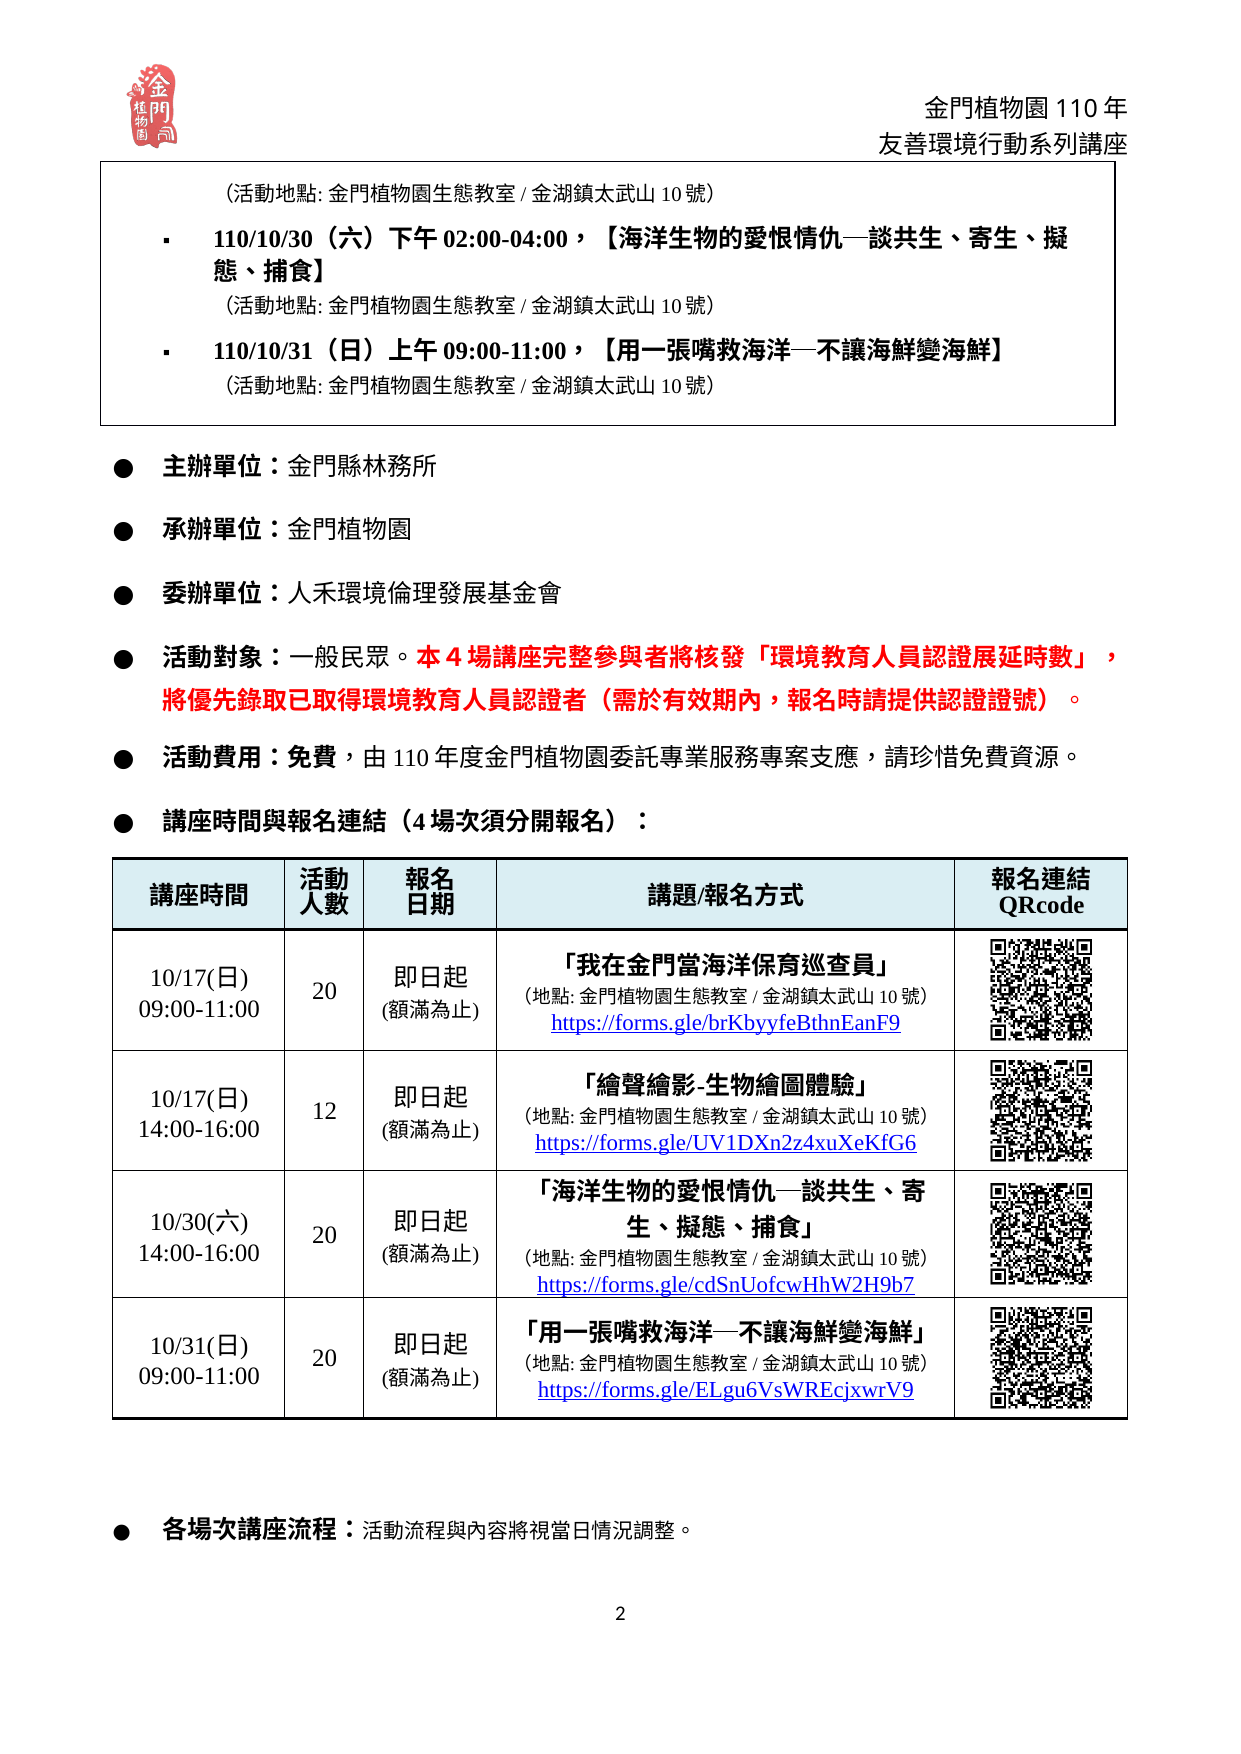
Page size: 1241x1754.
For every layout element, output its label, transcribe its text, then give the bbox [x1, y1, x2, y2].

picture [982, 1298, 1100, 1417]
table_cell 10/30(六) 14:00-16:00 [113, 1171, 284, 1297]
table_header 報名連結 QRcode [955, 860, 1127, 928]
table_header 活動 人數 [285, 860, 363, 928]
list 承辦單位：金門植物園 [112, 502, 1128, 553]
table_cell [955, 1171, 1127, 1297]
list 活動費用：免費，由110年度金門植物園委託專業服務專案支應，請珍惜免費資源。 [112, 729, 1128, 781]
table_cell 10/31(日) 09:00-11:00 [113, 1298, 284, 1417]
picture [982, 931, 1100, 1049]
table_cell 即日起 (額滿為止) [364, 1051, 496, 1170]
table_header 報名 日期 [364, 860, 496, 928]
table_header 講題/報名方式 [497, 860, 954, 928]
table_cell 12 [285, 1051, 363, 1170]
list 主辦單位：金門縣林務所 [112, 438, 1128, 489]
table_cell [1100, 1051, 1127, 1170]
table_cell 20 [285, 1298, 363, 1417]
list 委辦單位：人禾環境倫理發展基金會 [112, 566, 1128, 617]
table_cell 20 [285, 931, 363, 1050]
table_header 講座時間 [113, 860, 284, 928]
table_cell [1100, 1298, 1127, 1417]
table_cell [955, 1051, 982, 1170]
table_cell [955, 931, 1127, 1050]
table_cell [955, 1298, 982, 1417]
list 活動對象：一般民眾。本４場講座完整參與者將核發「環境教育人員認證展延時數」，將優先錄取已取得環境教育人員認證者（需於有效期內，報名時請提供認證證號）。 [112, 629, 1128, 717]
table_cell 「用一張嘴救海洋─不讓海鮮變海鮮」 （地點: 金門植物園生態教室 / 金湖鎮太武山10號） https://forms.gle/ELgu6VsWREcjxwrV9 [497, 1298, 954, 1417]
table_cell 20 [285, 1171, 363, 1297]
picture [982, 1051, 1100, 1170]
list 各場次講座流程：活動流程與內容將視當日情況調整。 [112, 1508, 1128, 1551]
table_cell 即日起 (額滿為止) [364, 1171, 496, 1297]
list 講座時間與報名連結（4場次須分開報名）： [112, 793, 1128, 844]
table_cell 10/17(日) 14:00-16:00 [113, 1051, 284, 1170]
picture [119, 63, 188, 153]
table_cell 「繪聲繪影-生物繪圖體驗」 （地點: 金門植物園生態教室 / 金湖鎮太武山10號） https://forms.gle/UV1DXn2z4xuXeKfG6 [497, 1051, 954, 1170]
table_cell 「我在金門當海洋保育巡查員」 （地點: 金門植物園生態教室 / 金湖鎮太武山10號） https://forms.gle/brKbyyfeBthnEanF9 [497, 931, 954, 1050]
table_cell 即日起 (額滿為止) [364, 1298, 496, 1417]
table_cell 10/17(日) 09:00-11:00 [113, 931, 284, 1050]
table_cell （活動地點: 金門植物園生態教室 / 金湖鎮太武山10號） 110/10/30（六）下午02:00-04:00，【海洋生物的愛恨情仇─談共生、寄生、擬態、捕食】 （活動地點: 金門植物園生態教室 / 金湖鎮太武山10號） 110/10/31（日）上午09:00-11:00，【用一張嘴救海洋─不讓海鮮變海鮮】 （活動地點: 金門植物園生態教室 / 金湖鎮太武山10號） [101, 162, 1114, 425]
table_cell 「海洋生物的愛恨情仇─談共生、寄生、擬態、捕食」 （地點: 金門植物園生態教室 / 金湖鎮太武山10號） https://forms.gle/cdSnUofcwHhW2H9b7 [497, 1171, 954, 1297]
picture [982, 1174, 1100, 1293]
table_cell 即日起 (額滿為止) [364, 931, 496, 1050]
